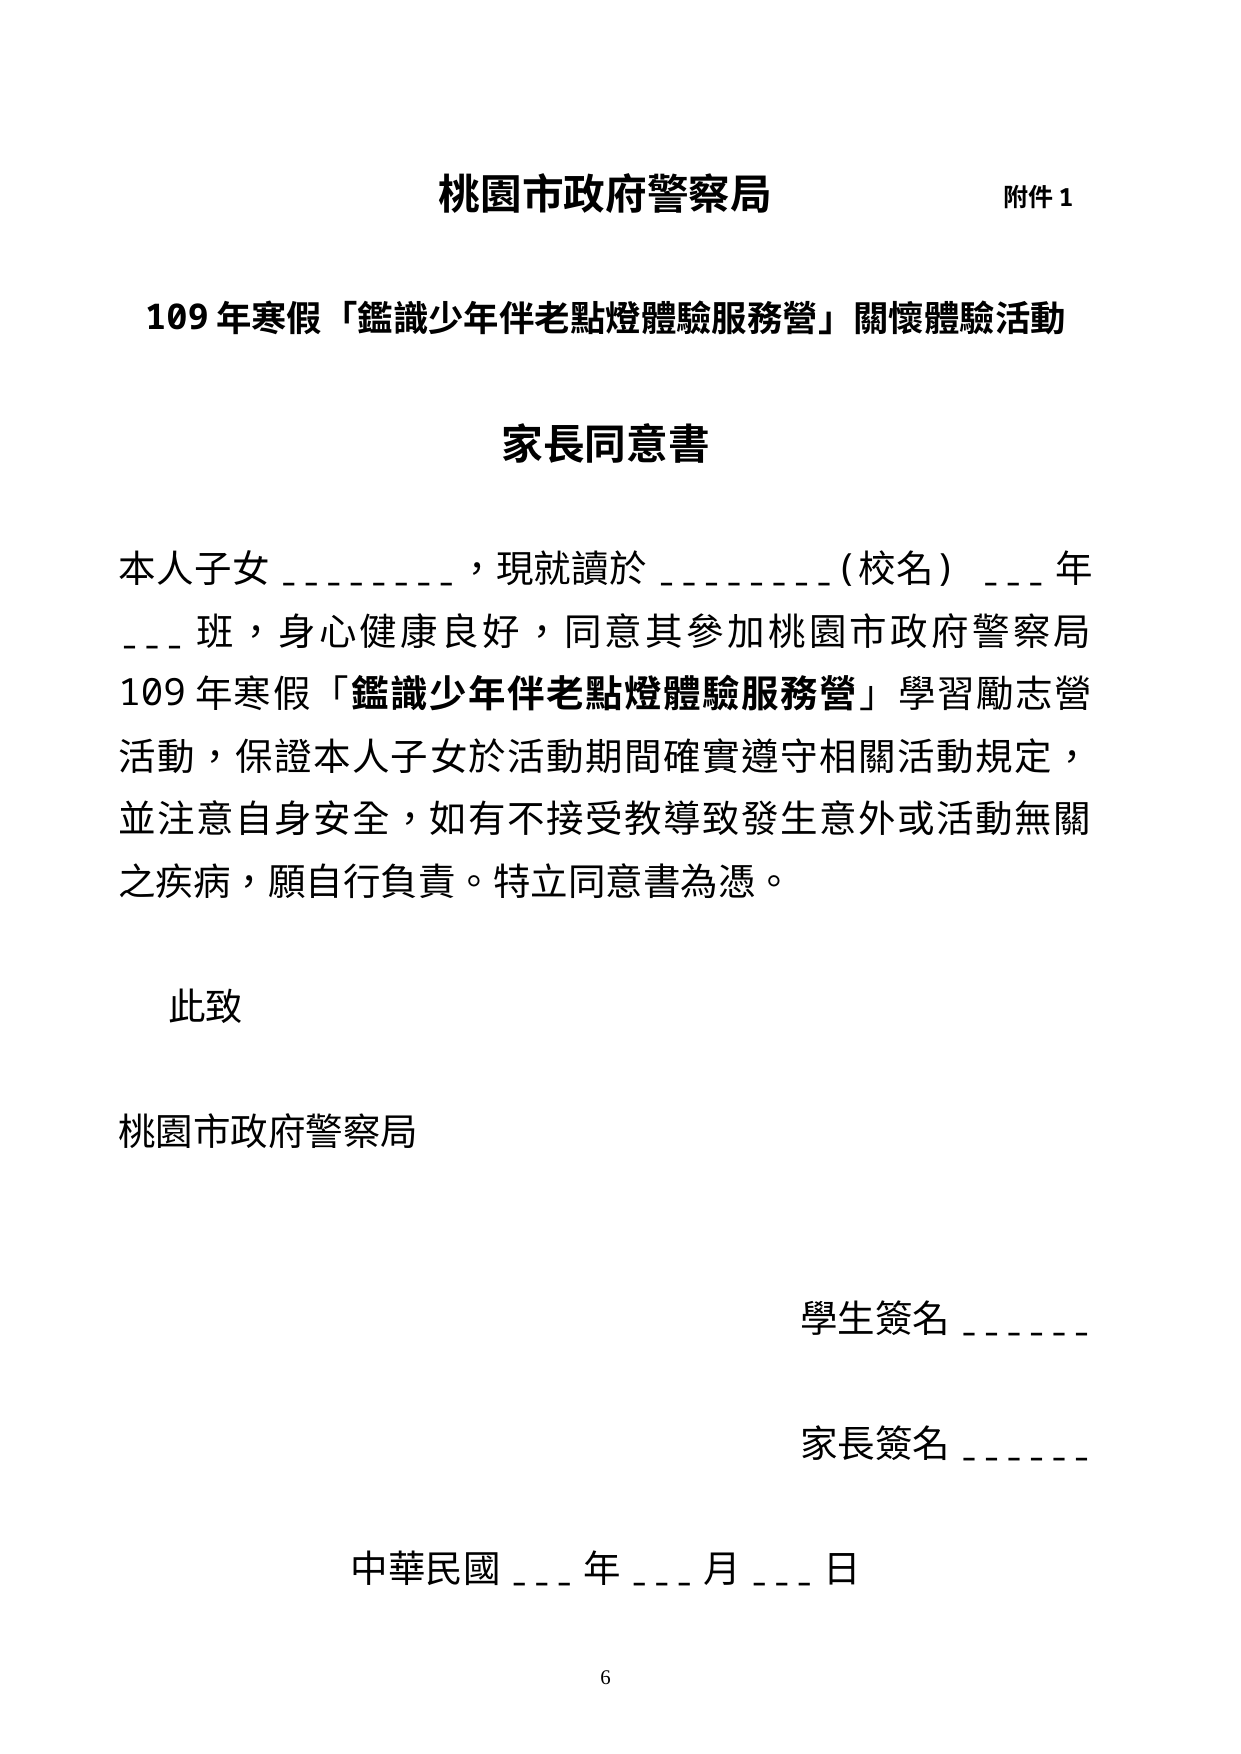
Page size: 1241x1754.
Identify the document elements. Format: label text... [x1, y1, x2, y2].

text [988, 170, 1090, 223]
text 桃園市政府警察局 [118, 149, 1092, 212]
text 附件1 [1003, 178, 1075, 214]
text 本人子女ˍˍˍˍˍˍˍˍ，現就讀於ˍˍˍˍˍˍˍˍ(校名) ˍˍˍ年ˍˍˍ班，身心健康良好，同意其參加桃園市政府警察局109年寒假「鑑識少年伴老點燈體驗服務營」學習勵志營活動，保證本人子女於活動期間確實遵守相關活動規定，並注意自身安全，如有不接受教導致發生意外或活動無關之疾病，願自行負責。特立同意書為憑。 [118, 524, 1092, 899]
text 桃園市政府警察局 [118, 1087, 1092, 1149]
text 中華民國ˍˍˍ年ˍˍˍ月ˍˍˍ日 [118, 1524, 1092, 1587]
text 學生簽名ˍˍˍˍˍˍ [118, 1274, 1092, 1337]
text 家長簽名ˍˍˍˍˍˍ [118, 1399, 1092, 1462]
text 此致 [168, 962, 1092, 1024]
text 109年寒假「鑑識少年伴老點燈體驗服務營」關懷體驗活動 [118, 274, 1092, 337]
text 家長同意書 [118, 399, 1092, 462]
